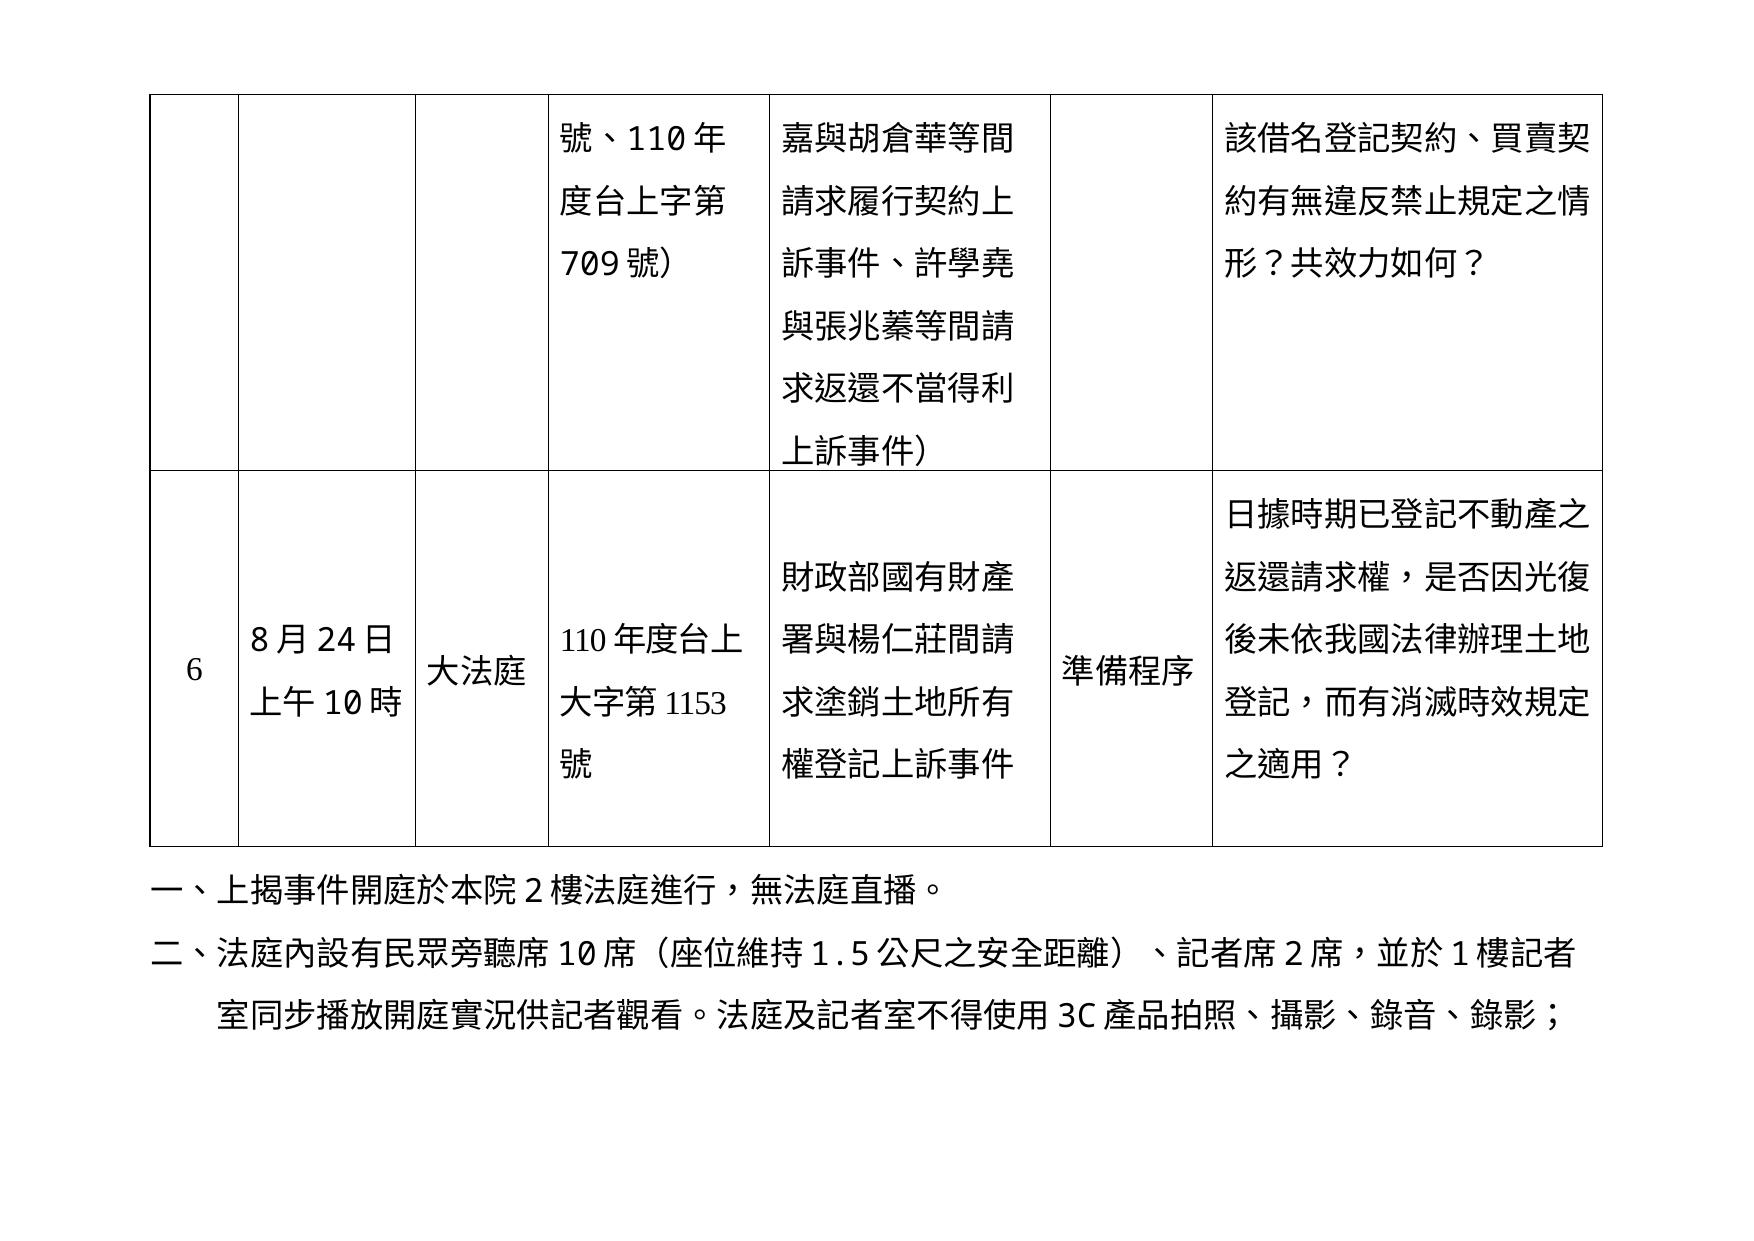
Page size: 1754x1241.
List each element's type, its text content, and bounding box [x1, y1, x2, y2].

table_cell 8月24日 上午10時 [239, 471, 415, 846]
table_cell 財政部國有財產署與楊仁莊間請求塗銷土地所有權登記上訴事件 [770, 471, 1050, 846]
table_cell 110年度台上大字第1153號 [549, 471, 769, 846]
table_cell 大法庭 [416, 471, 548, 846]
table_cell [239, 95, 415, 469]
table_cell 日據時期已登記不動產之返還請求權，是否因光復後未依我國法律辦理土地登記，而有消滅時效規定之適用？ [1213, 471, 1602, 846]
table_cell 6 [151, 471, 238, 846]
table_cell 準備程序 [1051, 471, 1212, 846]
table_cell [151, 95, 238, 469]
table_cell [1051, 95, 1212, 469]
text 二、法庭內設有民眾旁聽席10席（座位維持1.5公尺之安全距離）、記者席2席，並於1樓記者室同步播放開庭實況供記者觀看。法庭及記者室不得使用3C產品拍照、攝影、錄音、錄影； [150, 909, 1604, 1034]
table_cell 嘉與胡倉華等間請求履行契約上訴事件、許學堯與張兆蓁等間請求返還不當得利上訴事件） [770, 95, 1050, 469]
text 一、上揭事件開庭於本院2樓法庭進行，無法庭直播。 [150, 847, 1604, 909]
table_cell 號、110年度台上字第709號） [549, 95, 769, 469]
table_cell [416, 95, 548, 469]
table_cell 該借名登記契約、買賣契約有無違反禁止規定之情形？共效力如何？ [1213, 95, 1602, 469]
